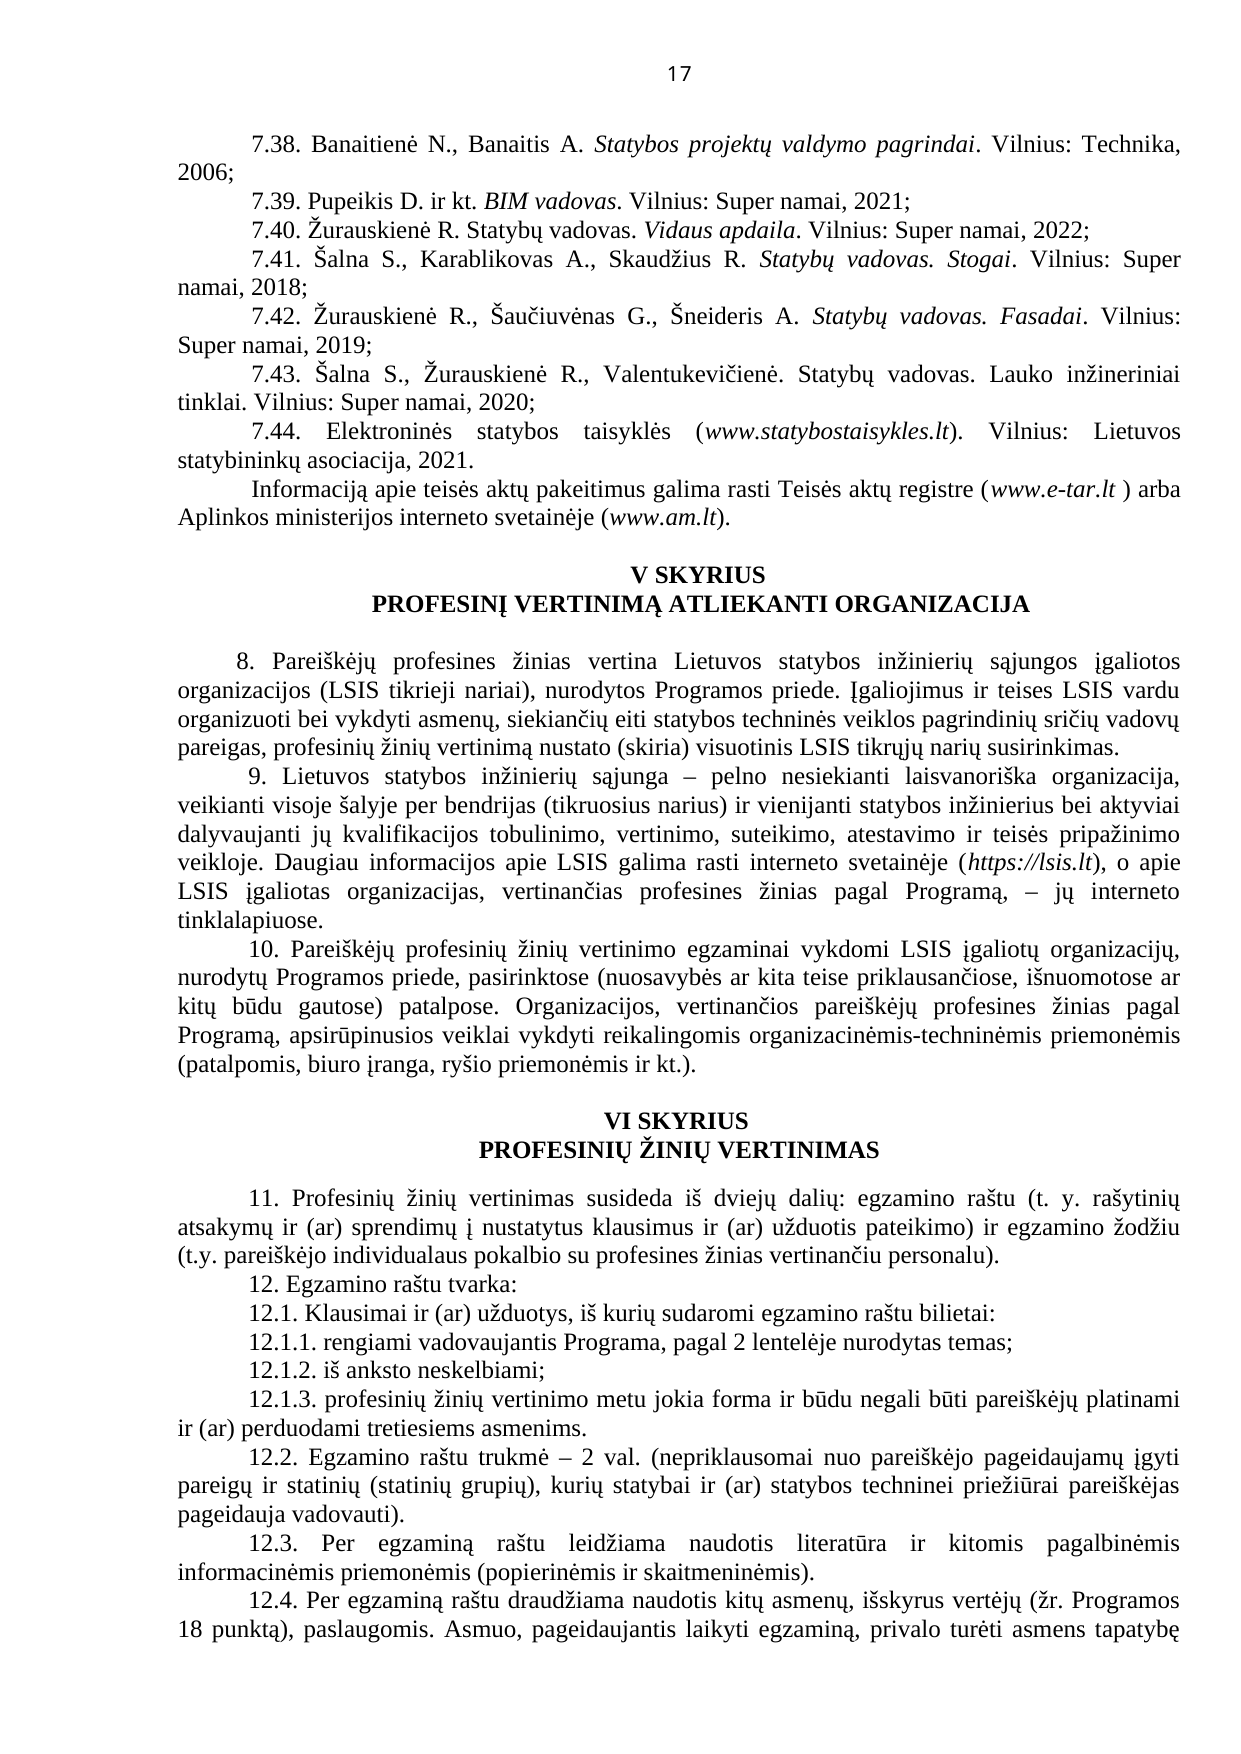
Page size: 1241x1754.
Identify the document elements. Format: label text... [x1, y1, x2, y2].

text 7.43. Šalna S., Žurauskienė R., Valentukevičienė. Statybų vadovas. Lauko inžineriniai tinklai. Vilnius: Super namai, 2020; [177, 359, 1181, 416]
text VI SKYRIUS [177, 1106, 1181, 1135]
text 7.44. Elektroninės statybos taisyklės (www.statybostaisykles.lt). Vilnius: Lietuvos statybininkų asociacija, 2021. [177, 416, 1181, 474]
text 10. Pareiškėjų profesinių žinių vertinimo egzaminai vykdomi LSIS įgaliotų organizacijų, nurodytų Programos priede, pasirinktose (nuosavybės ar kita teise priklausančiose, išnuomotose ar kitų būdu gautose) patalpose. Organizacijos, vertinančios pareiškėjų profesines žinias pagal Programą, apsirūpinusios veiklai vykdyti reikalingomis organizacinėmis-techninėmis priemonėmis (patalpomis, biuro įranga, ryšio priemonėmis ir kt.). [177, 934, 1181, 1077]
text 12.1.1. rengiami vadovaujantis Programa, pagal 2 lentelėje nurodytas temas; [177, 1327, 1181, 1355]
text V SKYRIUS [215, 560, 1181, 589]
text 7.38. Banaitienė N., Banaitis A. Statybos projektų valdymo pagrindai. Vilnius: Technika, 2006; [177, 129, 1181, 186]
text 12.2. Egzamino raštu trukmė – 2 val. (nepriklausomai nuo pareiškėjo pageidaujamų įgyti pareigų ir statinių (statinių grupių), kurių statybai ir (ar) statybos techninei priežiūrai pareiškėjas pageidauja vadovauti). [177, 1442, 1181, 1528]
text 9. Lietuvos statybos inžinierių sąjunga – pelno nesiekianti laisvanoriška organizacija, veikianti visoje šalyje per bendrijas (tikruosius narius) ir vienijanti statybos inžinierius bei aktyviai dalyvaujanti jų kvalifikacijos tobulinimo, vertinimo, suteikimo, atestavimo ir teisės pripažinimo veikloje. Daugiau informacijos apie LSIS galima rasti interneto svetainėje (https://lsis.lt), o apie LSIS įgaliotas organizacijas, vertinančias profesines žinias pagal Programą, – jų interneto tinklalapiuose. [177, 761, 1181, 934]
text PROFESINĮ VERTINIMĄ ATLIEKANTI ORGANIZACIJA [215, 589, 1181, 617]
text PROFESINIŲ ŽINIŲ VERTINIMAS [177, 1135, 1181, 1164]
text 12.1. Klausimai ir (ar) užduotys, iš kurių sudaromi egzamino raštu bilietai: [177, 1298, 1181, 1327]
text 8. Pareiškėjų profesines žinias vertina Lietuvos statybos inžinierių sąjungos įgaliotos organizacijos (LSIS tikrieji nariai), nurodytos Programos priede. Įgaliojimus ir teises LSIS vardu organizuoti bei vykdyti asmenų, siekiančių eiti statybos techninės veiklos pagrindinių sričių vadovų pareigas, profesinių žinių vertinimą nustato (skiria) visuotinis LSIS tikrųjų narių susirinkimas. [177, 646, 1181, 761]
text 7.39. Pupeikis D. ir kt. BIM vadovas. Vilnius: Super namai, 2021; [177, 186, 1181, 215]
text 12.1.2. iš anksto neskelbiami; [177, 1355, 1181, 1384]
text 12.3. Per egzaminą raštu leidžiama naudotis literatūra ir kitomis pagalbinėmis informacinėmis priemonėmis (popierinėmis ir skaitmeninėmis). [177, 1528, 1181, 1585]
text 11. Profesinių žinių vertinimas susideda iš dviejų dalių: egzamino raštu (t. y. rašytinių atsakymų ir (ar) sprendimų į nustatytus klausimus ir (ar) užduotis pateikimo) ir egzamino žodžiu (t.y. pareiškėjo individualaus pokalbio su profesines žinias vertinančiu personalu). [177, 1183, 1181, 1269]
text 7.40. Žurauskienė R. Statybų vadovas. Vidaus apdaila. Vilnius: Super namai, 2022; [177, 215, 1181, 244]
text 12.4. Per egzaminą raštu draudžiama naudotis kitų asmenų, išskyrus vertėjų (žr. Programos 18 punktą), paslaugomis. Asmuo, pageidaujantis laikyti egzaminą, privalo turėti asmens tapatybę [177, 1585, 1181, 1643]
text 7.41. Šalna S., Karablikovas A., Skaudžius R. Statybų vadovas. Stogai. Vilnius: Super namai, 2018; [177, 244, 1181, 301]
text 12.1.3. profesinių žinių vertinimo metu jokia forma ir būdu negali būti pareiškėjų platinami ir (ar) perduodami tretiesiems asmenims. [177, 1384, 1181, 1442]
text Informaciją apie teisės aktų pakeitimus galima rasti Teisės aktų registre (www.e-tar.lt ) arba Aplinkos ministerijos interneto svetainėje (www.am.lt). [177, 474, 1181, 531]
text 7.42. Žurauskienė R., Šaučiuvėnas G., Šneideris A. Statybų vadovas. Fasadai. Vilnius: Super namai, 2019; [177, 301, 1181, 359]
text 12. Egzamino raštu tvarka: [177, 1269, 1181, 1298]
